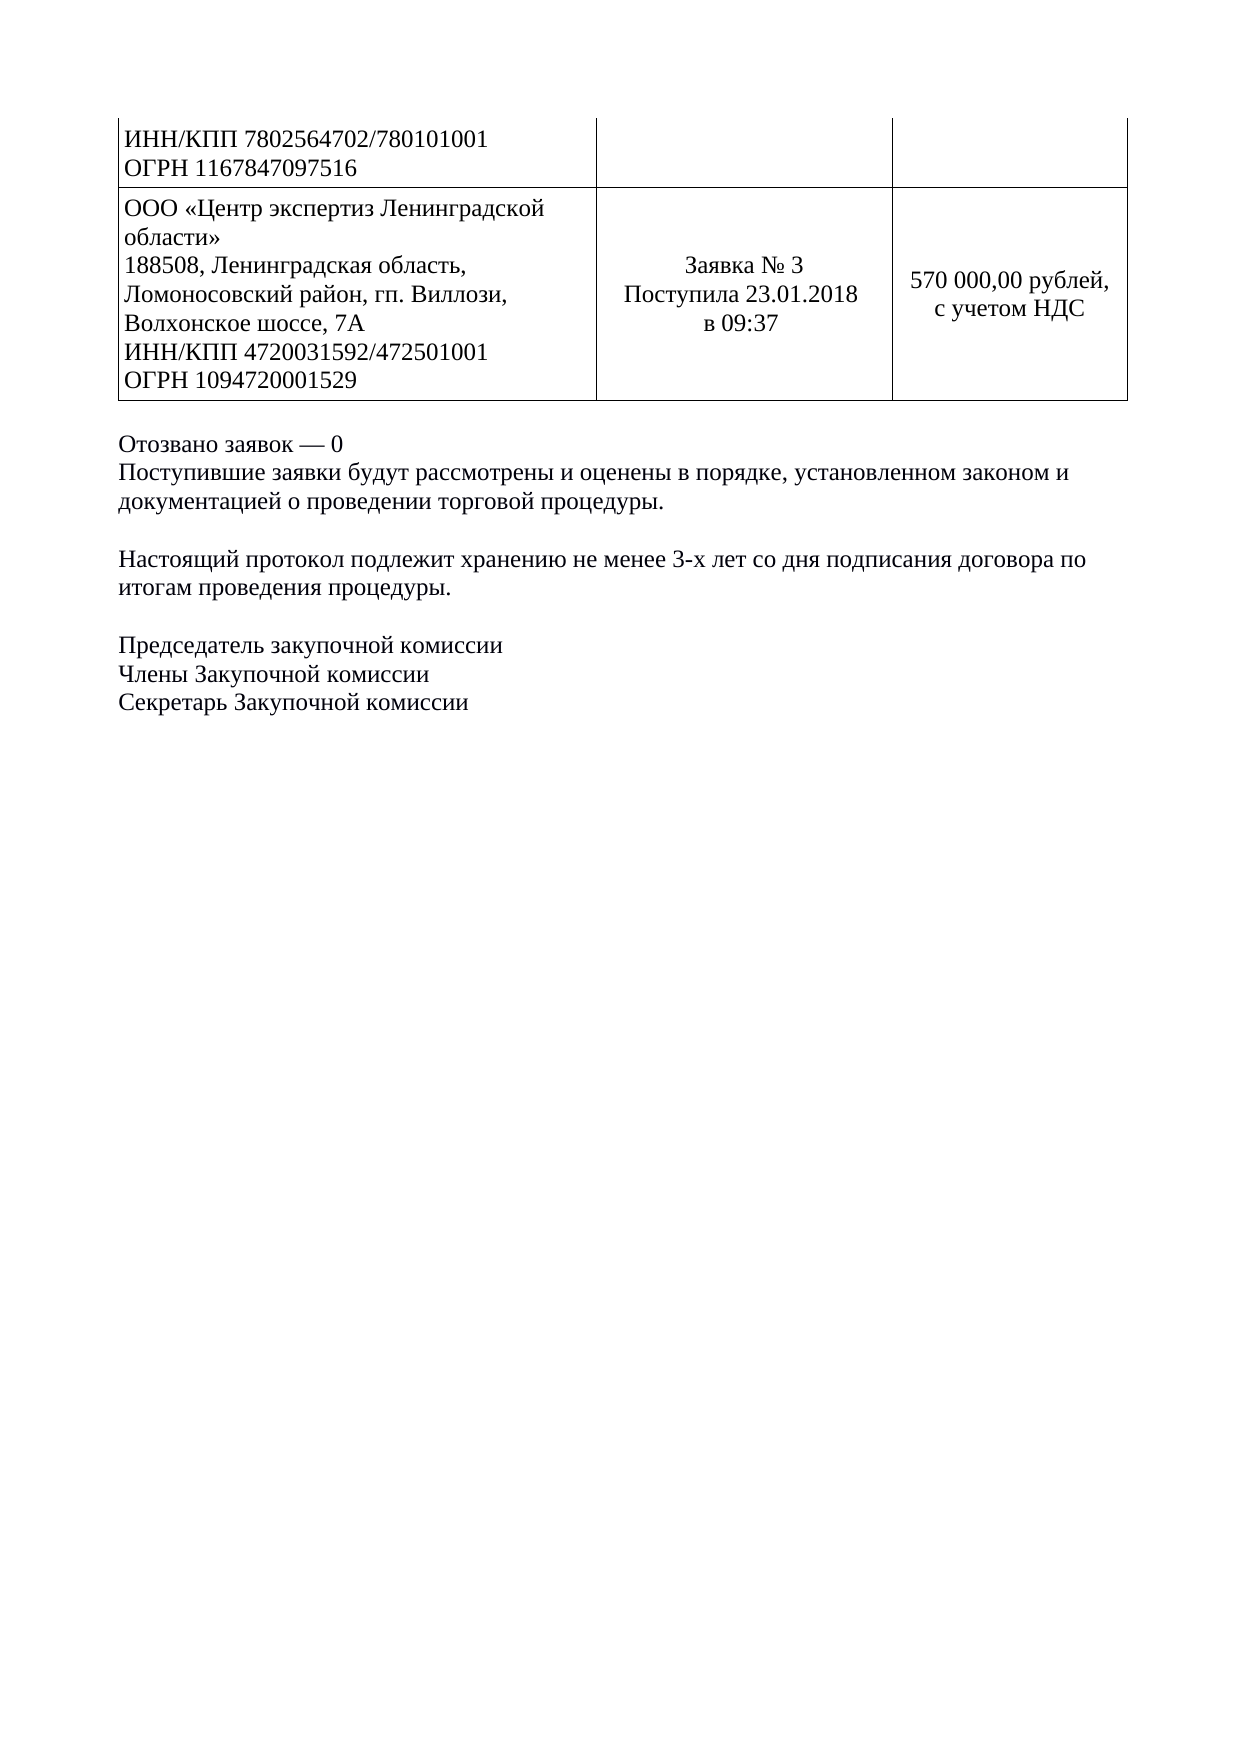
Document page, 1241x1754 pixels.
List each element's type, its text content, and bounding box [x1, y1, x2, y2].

table_cell 570 000,00 рублей, с учетом НДС [893, 188, 1127, 400]
table_cell ООО «Центр экспертиз Ленинградской области» 188508, Ленинградская область, Ломоносовский район, гп. Виллози, Волхонское шоссе, 7А ИНН/КПП 4720031592/472501001 ОГРН 1094720001529 [119, 188, 596, 400]
table_cell Заявка № 3 Поступила 23.01.2018 в 09:37 [597, 188, 892, 400]
text Поступившие заявки будут рассмотрены и оценены в порядке, установленном законом и документацией о проведении торговой процедуры. [118, 457, 1122, 515]
text Настоящий протокол подлежит хранению не менее 3-х лет со дня подписания договора по итогам проведения процедуры. [118, 544, 1122, 601]
table_cell [597, 118, 892, 187]
text Секретарь Закупочной комиссии [118, 687, 1122, 716]
text Члены Закупочной комиссии [118, 659, 1122, 687]
table_cell [893, 118, 1127, 187]
table_cell ИНН/КПП 7802564702/780101001 ОГРН 1167847097516 [119, 118, 596, 187]
text Отозвано заявок — 0 [118, 429, 1122, 457]
text Председатель закупочной комиссии [118, 630, 1122, 659]
